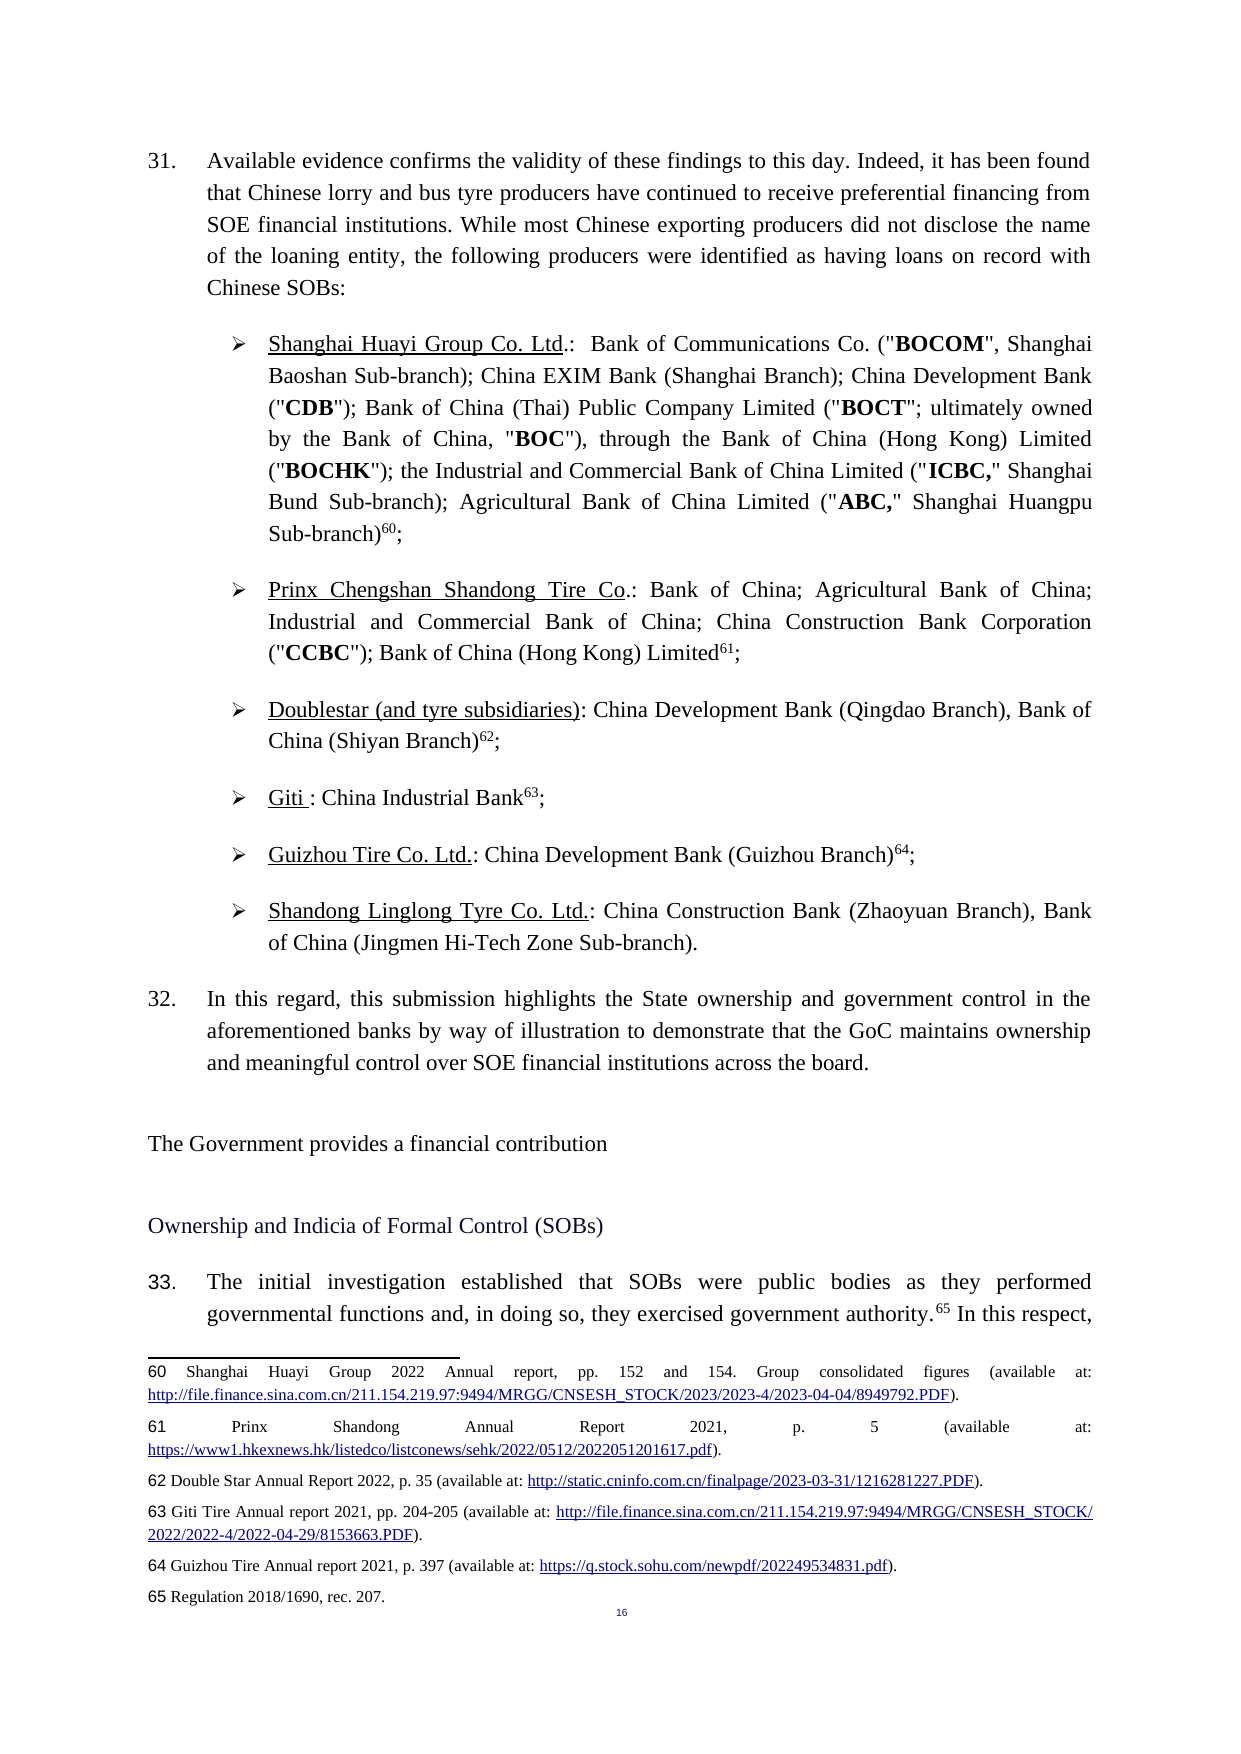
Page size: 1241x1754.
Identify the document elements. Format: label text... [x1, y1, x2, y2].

list Prinx Shandong Annual Report 2021, p. 5 (available at: https://www1.hkexnews.hk/listedco/listconews/sehk/2022/0512/2022051201617.pdf). [148, 1416, 1093, 1458]
list In this regard, this submission highlights the State ownership and government control in the aforementioned banks by way of illustration to demonstrate that the GoC maintains ownership and meaningful control over SOE financial institutions across the board. [148, 985, 1093, 1075]
subtitle The Government provides a financial contribution [148, 1130, 1093, 1156]
list Shanghai Huayi Group 2022 Annual report, pp. 152 and 154. Group consolidated figures (available at: http://file.finance.sina.com.cn/211.154.219.97:9494/MRGG/CNSESH_STOCK/2023/2023-4/2023-04-04/8949792.PDF). [148, 1362, 1093, 1404]
list Giti Tire Annual report 2021, pp. 204-205 (available at: http://file.finance.sina.com.cn/211.154.219.97:9494/MRGG/CNSESH_STOCK/2022/2022-4/2022-04-29/8153663.PDF). [148, 1502, 1093, 1544]
list Guizhou Tire Annual report 2021, p. 397 (available at: https://q.stock.sohu.com/newpdf/202249534831.pdf). [148, 1556, 1093, 1575]
list Shandong Linglong Tyre Co. Ltd.: China Construction Bank (Zhaoyuan Branch), Bank of China (Jingmen Hi-Tech Zone Sub-branch). [231, 897, 1093, 955]
list Prinx Chengshan Shandong Tire Co.: Bank of China; Agricultural Bank of China; Industrial and Commercial Bank of China; China Construction Bank Corporation ("CCBC"); Bank of China (Hong Kong) Limited; [231, 576, 1093, 666]
subtitle Ownership and Indicia of Formal Control (SOBs) [148, 1212, 1093, 1238]
list Giti : China Industrial Bank; [231, 784, 1093, 811]
list Guizhou Tire Co. Ltd.: China Development Bank (Guizhou Branch); [231, 841, 1093, 867]
list Shanghai Huayi Group Co. Ltd.: Bank of Communications Co. ("BOCOM", Shanghai Baoshan Sub-branch); China EXIM Bank (Shanghai Branch); China Development Bank ("CDB"); Bank of China (Thai) Public Company Limited ("BOCT"; ultimately owned by the Bank of China, "BOC"), through the Bank of China (Hong Kong) Limited ("BOCHK"); the Industrial and Commercial Bank of China Limited ("ICBC," Shanghai Bund Sub-branch); Agricultural Bank of China Limited ("ABC," Shanghai Huangpu Sub-branch); [231, 330, 1093, 546]
list Available evidence confirms the validity of these findings to this day. Indeed, it has been found that Chinese lorry and bus tyre producers have continued to receive preferential financing from SOE financial institutions. While most Chinese exporting producers did not disclose the name of the loaning entity, the following producers were identified as having loans on record with Chinese SOBs: [148, 148, 1093, 300]
list Doublestar (and tyre subsidiaries): China Development Bank (Qingdao Branch), Bank of China (Shiyan Branch); [231, 696, 1093, 754]
list Double Star Annual Report 2022, p. 35 (available at: http://static.cninfo.com.cn/finalpage/2023-03-31/1216281227.PDF). [148, 1471, 1093, 1490]
list The initial investigation established that SOBs were public bodies as they performed governmental functions and, in doing so, they exercised government authority. In this respect, [148, 1268, 1093, 1326]
list Regulation 2018/1690, rec. 207. [148, 1587, 1093, 1606]
